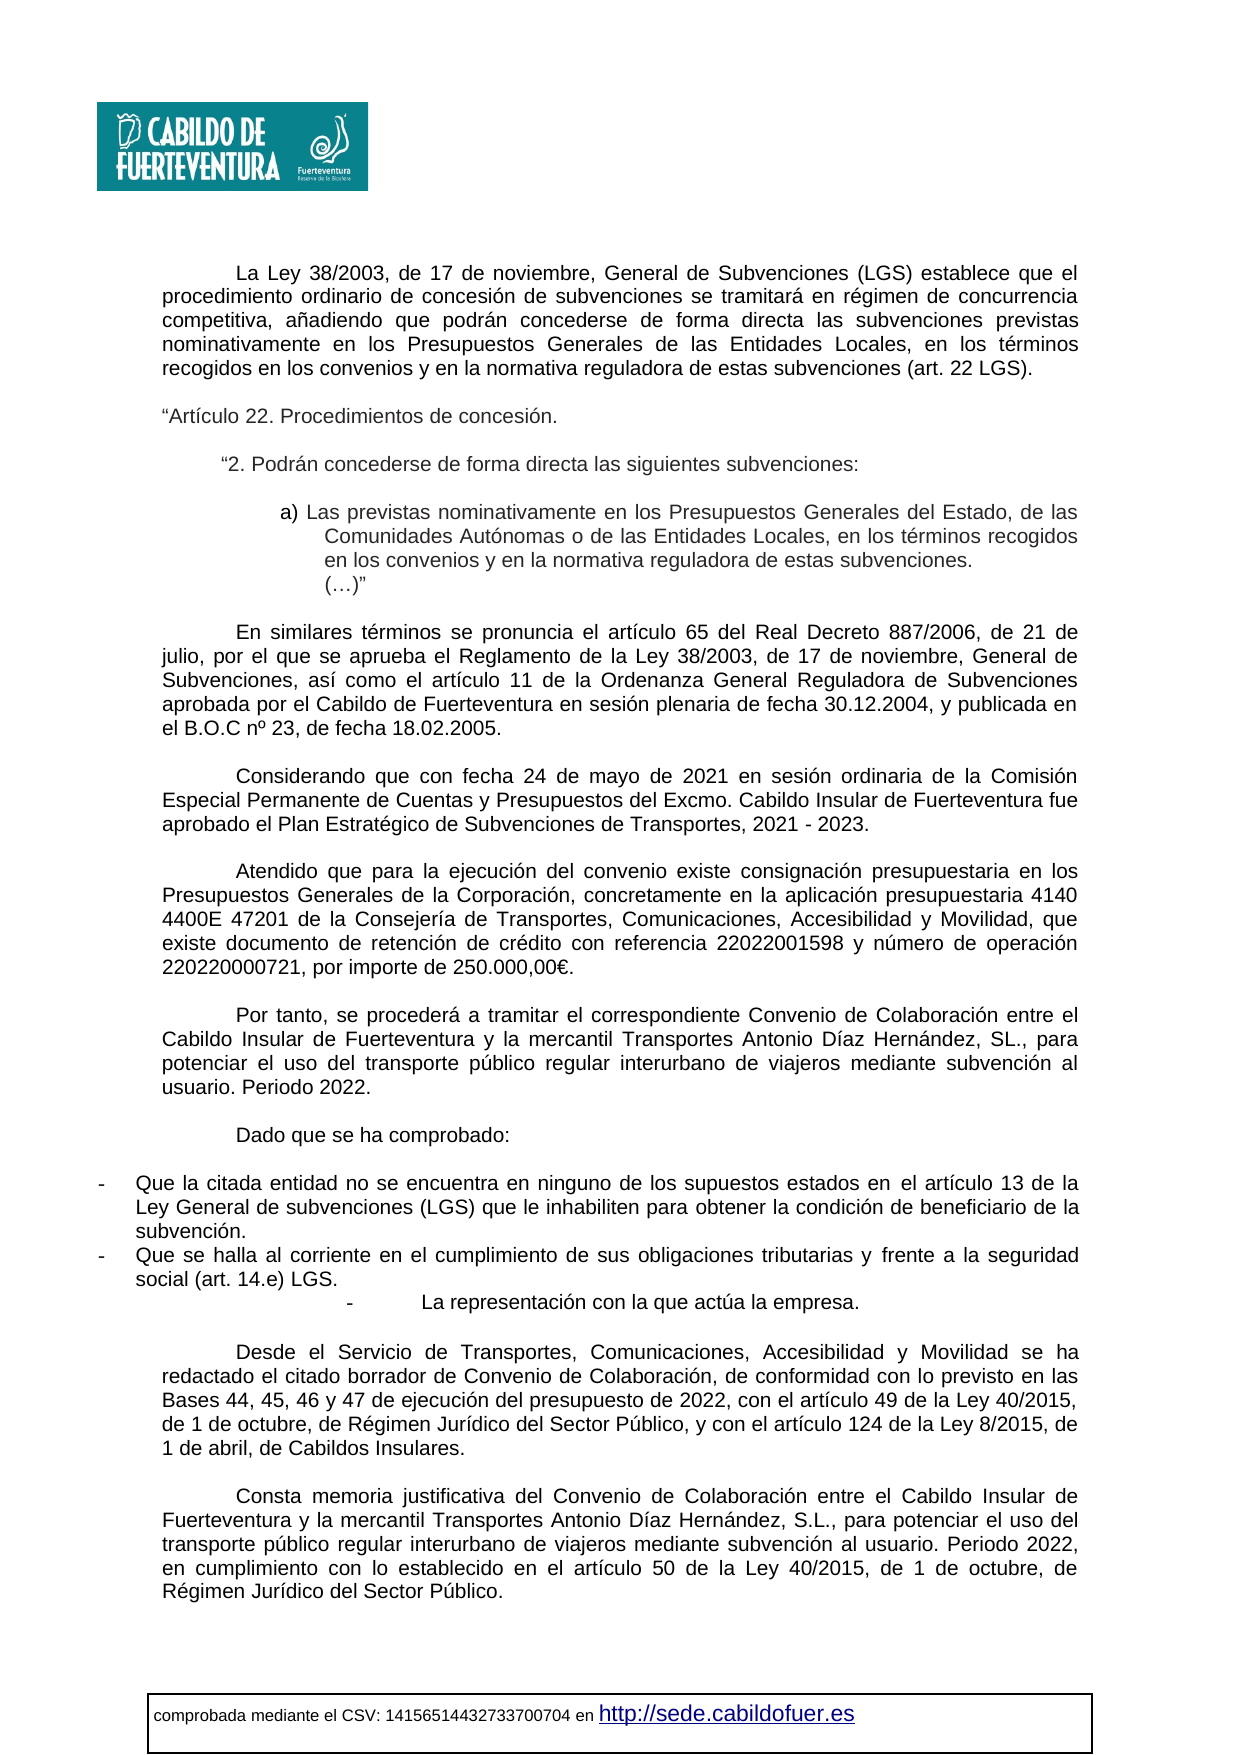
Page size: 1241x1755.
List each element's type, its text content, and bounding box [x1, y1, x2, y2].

text Consta memoria justificativa del Convenio de Colaboración entre el Cabildo Insular de Fuerteventura y la mercantil Transportes Antonio Díaz Hernández, S.L., para potenciar el uso del transporte público regular interurbano de viajeros mediante subvención al usuario. Periodo 2022, en cumplimiento con lo establecido en el artículo 50 de la Ley 40/2015, de 1 de octubre, de Régimen Jurídico del Sector Público. [162, 1483, 1079, 1603]
text La Ley 38/2003, de 17 de noviembre, General de Subvenciones (LGS) establece que el procedimiento ordinario de concesión de subvenciones se tramitará en régimen de concurrencia competitiva, añadiendo que podrán concederse de forma directa las subvenciones previstas nominativamente en los Presupuestos Generales de las Entidades Locales, en los términos recogidos en los convenios y en la normativa reguladora de estas subvenciones (art. 22 LGS). [162, 260, 1079, 380]
text Dado que se ha comprobado: [236, 1123, 1105, 1147]
text Desde el Servicio de Transportes, Comunicaciones, Accesibilidad y Movilidad se ha redactado el citado borrador de Convenio de Colaboración, de conformidad con lo previsto en las Bases 44, 45, 46 y 47 de ejecución del presupuesto de 2022, con el artículo 49 de la Ley 40/2015, de 1 de octubre, de Régimen Jurídico del Sector Público, y con el artículo 124 de la Ley 8/2015, de 1 de abril, de Cabildos Insulares. [162, 1340, 1079, 1459]
text (…)” [324, 572, 1105, 596]
text Atendido que para la ejecución del convenio existe consignación presupuestaria en los Presupuestos Generales de la Corporación, concretamente en la aplicación presupuestaria 4140 4400E 47201 de la Consejería de Transportes, Comunicaciones, Accesibilidad y Movilidad, que existe documento de retención de crédito con referencia 22022001598 y número de operación 220220000721, por importe de 250.000,00€. [162, 859, 1079, 979]
text Por tanto, se procederá a tramitar el correspondiente Convenio de Colaboración entre el Cabildo Insular de Fuerteventura y la mercantil Transportes Antonio Díaz Hernández, SL., para potenciar el uso del transporte público regular interurbano de viajeros mediante subvención al usuario. Periodo 2022. [162, 1003, 1079, 1099]
list La representación con la que actúa la empresa. [346, 1291, 1105, 1314]
text “2. Podrán concederse de forma directa las siguientes subvenciones: [221, 452, 1105, 476]
text Considerando que con fecha 24 de mayo de 2021 en sesión ordinaria de la Comisión Especial Permanente de Cuentas y Presupuestos del Excmo. Cabildo Insular de Fuerteventura fue aprobado el Plan Estratégico de Subvenciones de Transportes, 2021 - 2023. [162, 763, 1079, 835]
text En similares términos se pronuncia el artículo 65 del Real Decreto 887/2006, de 21 de julio, por el que se aprueba el Reglamento de la Ley 38/2003, de 17 de noviembre, General de Subvenciones, así como el artículo 11 de la Ordenanza General Reguladora de Subvenciones aprobada por el Cabildo de Fuerteventura en sesión plenaria de fecha 30.12.2004, y publicada en el B.O.C nº 23, de fecha 18.02.2005. [162, 620, 1079, 739]
list Que se halla al corriente en el cumplimiento de sus obligaciones tributarias y frente a la seguridad social (art. 14.e) LGS. [98, 1243, 1079, 1291]
text a) Las previstas nominativamente en los Presupuestos Generales del Estado, de las Comunidades Autónomas o de las Entidades Locales, en los términos recogidos en los convenios y en la normativa reguladora de estas subvenciones. [280, 500, 1079, 572]
text “Artículo 22. Procedimientos de concesión. [162, 404, 1105, 428]
list Que la citada entidad no se encuentra en ninguno de los supuestos estados en el artículo 13 de la Ley General de subvenciones (LGS) que le inhabiliten para obtener la condición de beneficiario de la subvención. [98, 1171, 1079, 1243]
